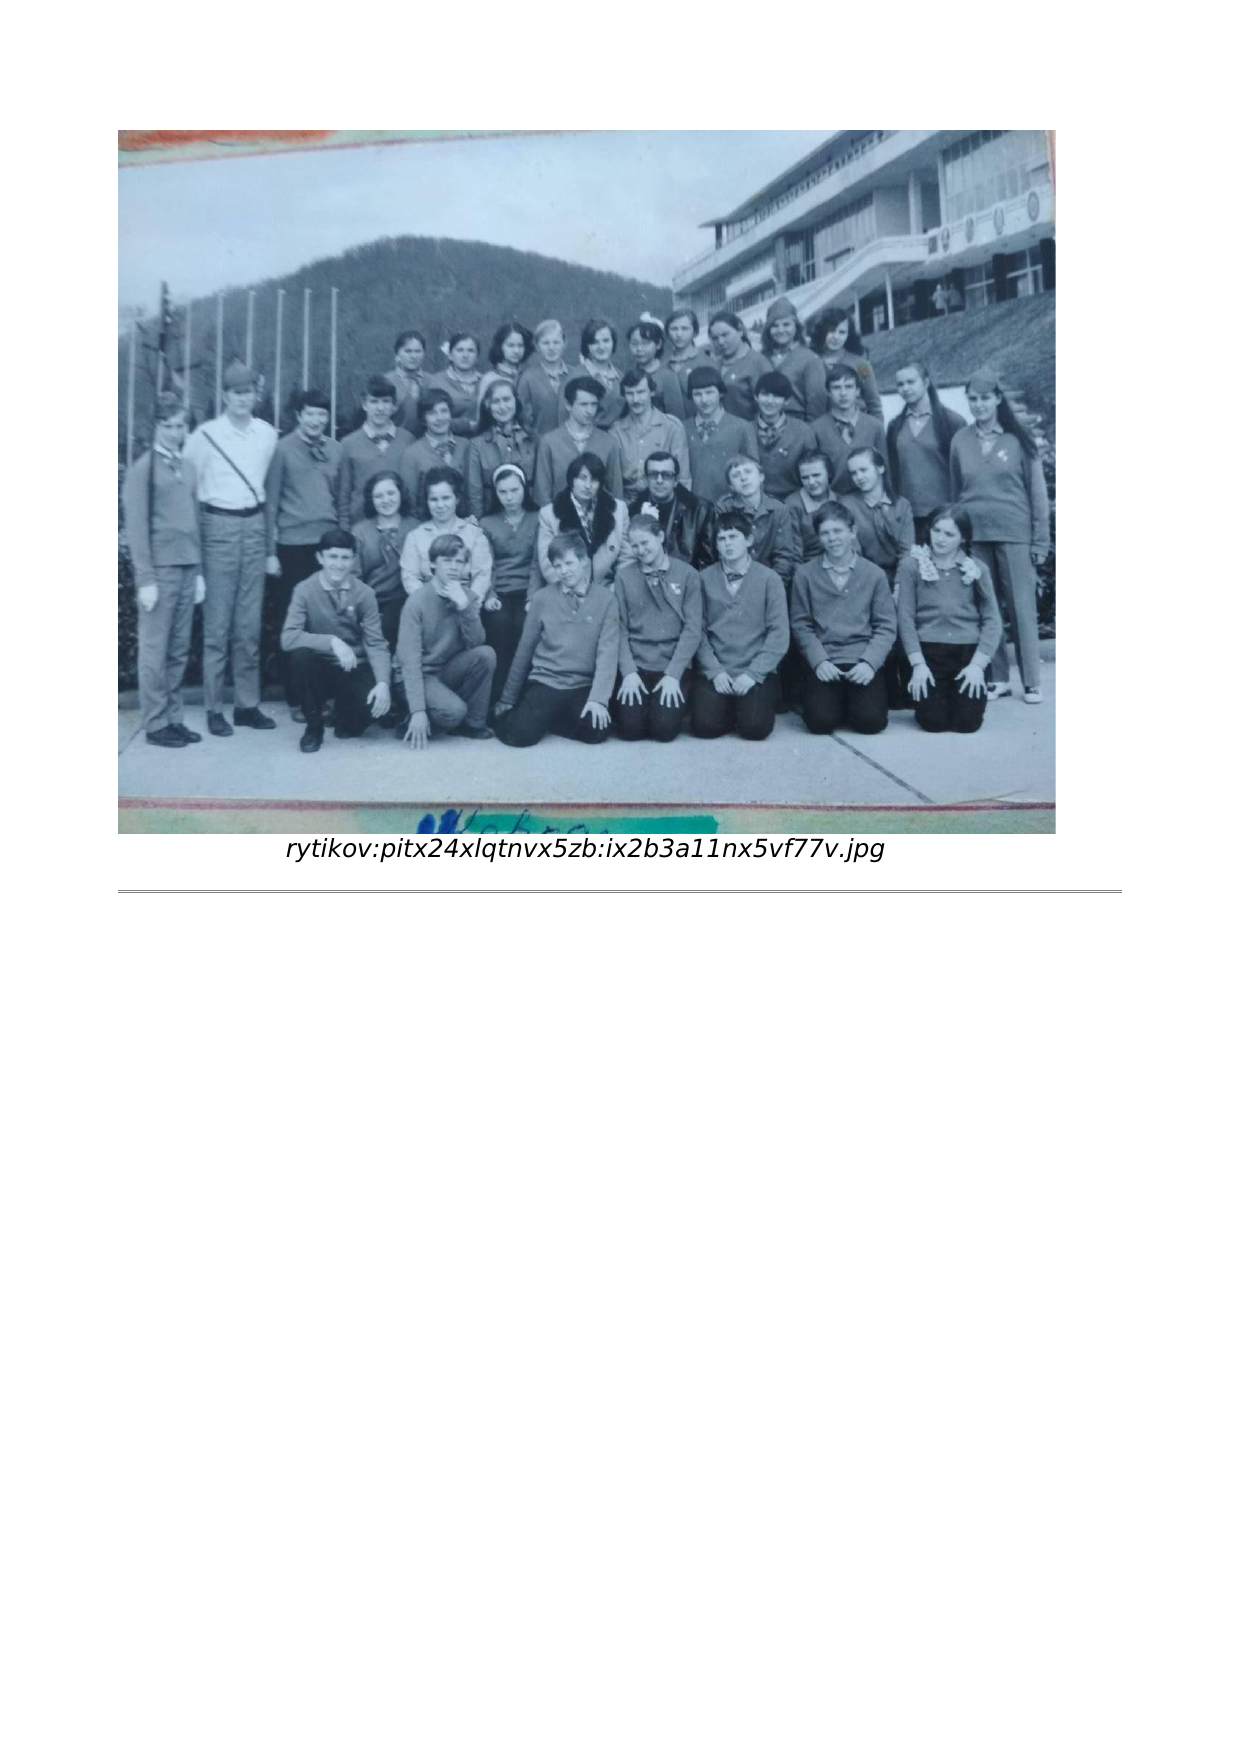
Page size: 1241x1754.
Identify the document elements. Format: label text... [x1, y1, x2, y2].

text rytikov:pitx24xlqtnvx5zb:ix2b3a11nx5vf77v.jpg [118, 834, 1056, 863]
picture [118, 130, 1056, 834]
